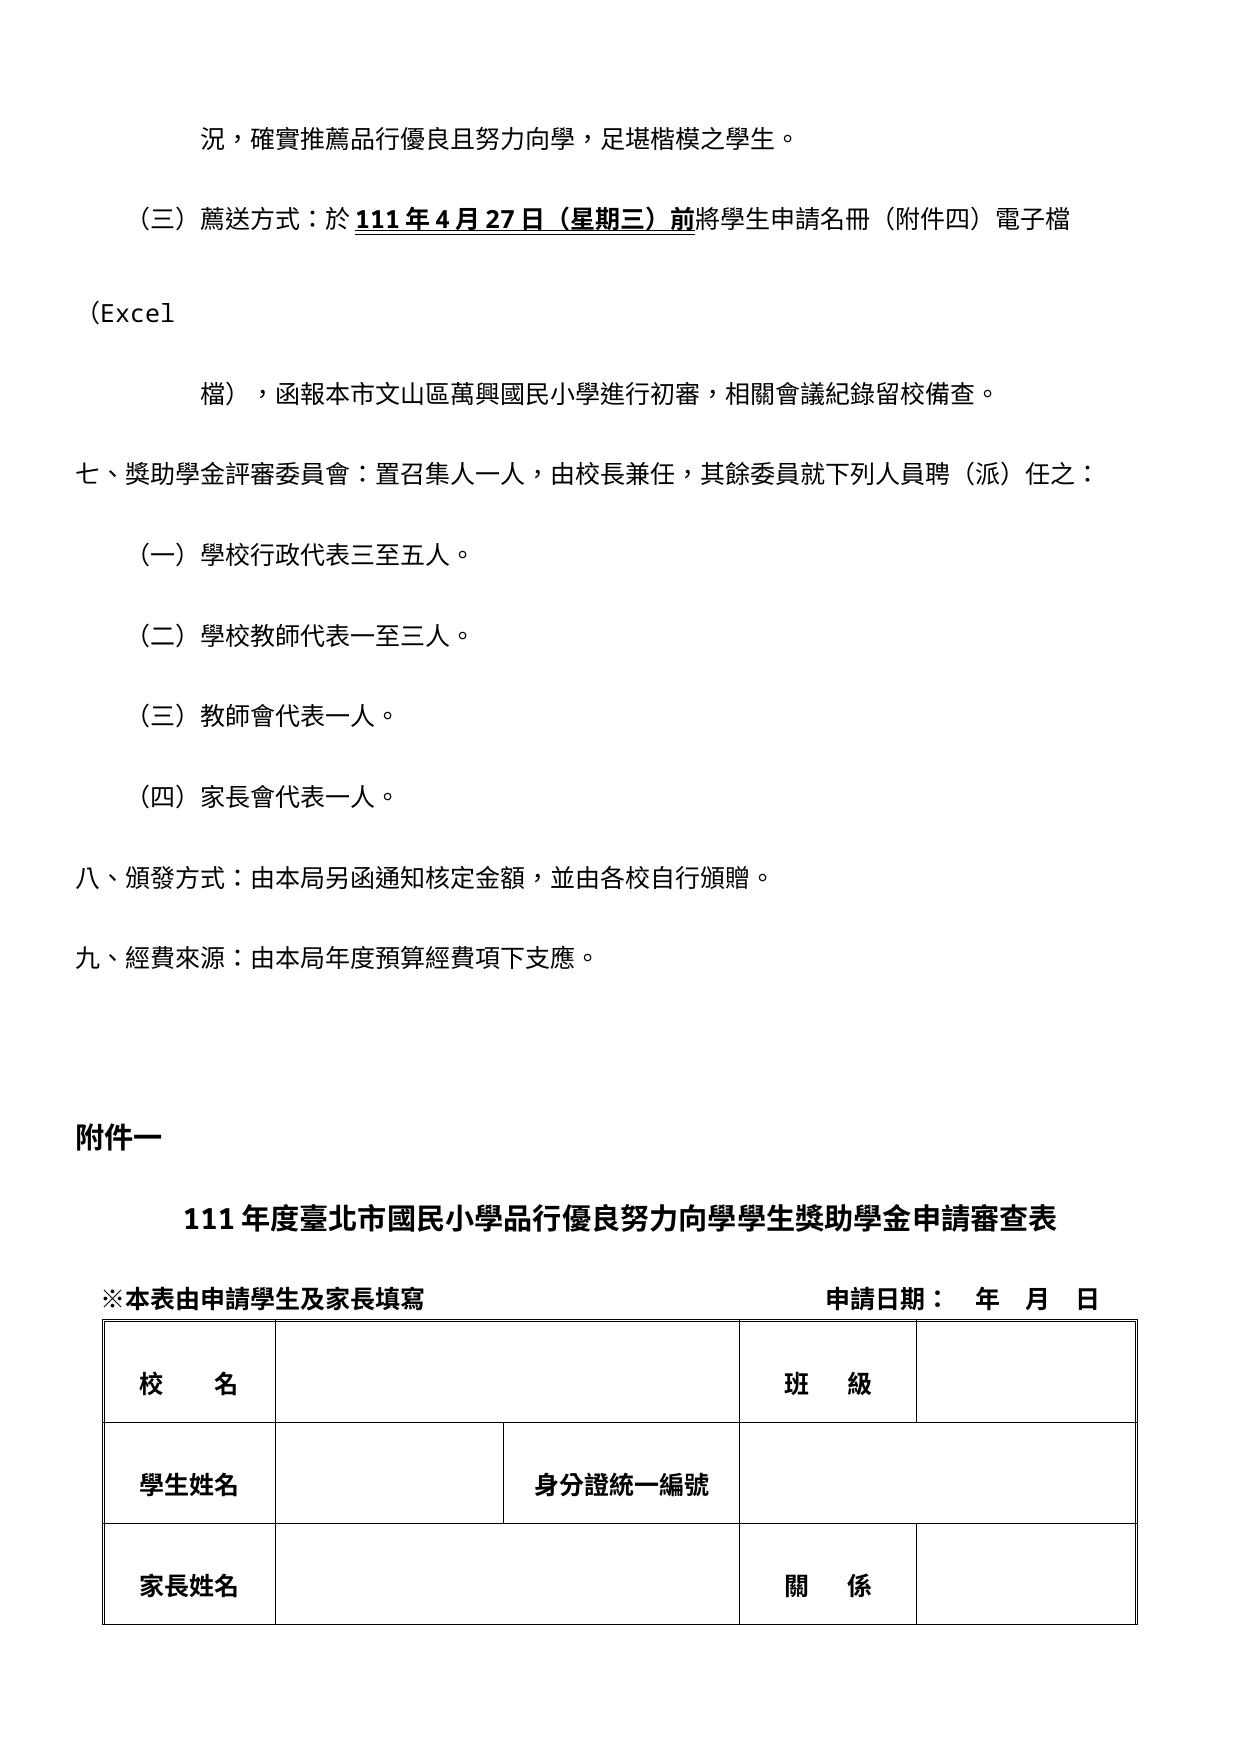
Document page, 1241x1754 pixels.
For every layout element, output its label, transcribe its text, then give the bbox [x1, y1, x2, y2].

table_cell 身分證統一編號 [504, 1423, 739, 1523]
table_cell 家長姓名 [105, 1524, 275, 1624]
table_cell [917, 1524, 1135, 1624]
text 111年度臺北市國民小學品行優良努力向學學生獎助學金申請審查表 [75, 1175, 1165, 1238]
text 附件一 [75, 1094, 1165, 1156]
text 況，確實推薦品行優良且努力向學，足堪楷模之學生。 [75, 96, 1165, 158]
text 九、經費來源：由本局年度預算經費項下支應。 [75, 915, 1165, 978]
text （三）薦送方式：於111年4月27日（星期三）前將學生申請名冊（附件四）電子檔（Excel [75, 176, 1165, 333]
text （三）教師會代表一人。 [75, 673, 1165, 736]
text （四）家長會代表一人。 [75, 754, 1165, 816]
table_cell 關 係 [740, 1524, 916, 1624]
table_cell [276, 1423, 503, 1523]
table_cell [276, 1524, 739, 1624]
table_header 班 級 [740, 1322, 916, 1422]
table_cell 學生姓名 [105, 1423, 275, 1523]
text ※本表由申請學生及家長填寫 申請日期： 年 月 日 [75, 1256, 1115, 1319]
table_header [917, 1322, 1135, 1422]
table_header 校 名 [105, 1322, 275, 1422]
text （一）學校行政代表三至五人。 [75, 512, 1165, 574]
table_header [276, 1322, 739, 1422]
text 八、頒發方式：由本局另函通知核定金額，並由各校自行頒贈。 [75, 834, 1165, 897]
text 檔），函報本市文山區萬興國民小學進行初審，相關會議紀錄留校備查。 [75, 351, 1165, 413]
text 七、獎助學金評審委員會：置召集人一人，由校長兼任，其餘委員就下列人員聘（派）任之： [75, 431, 1165, 494]
text （二）學校教師代表一至三人。 [75, 593, 1165, 655]
table_cell [740, 1423, 1135, 1523]
